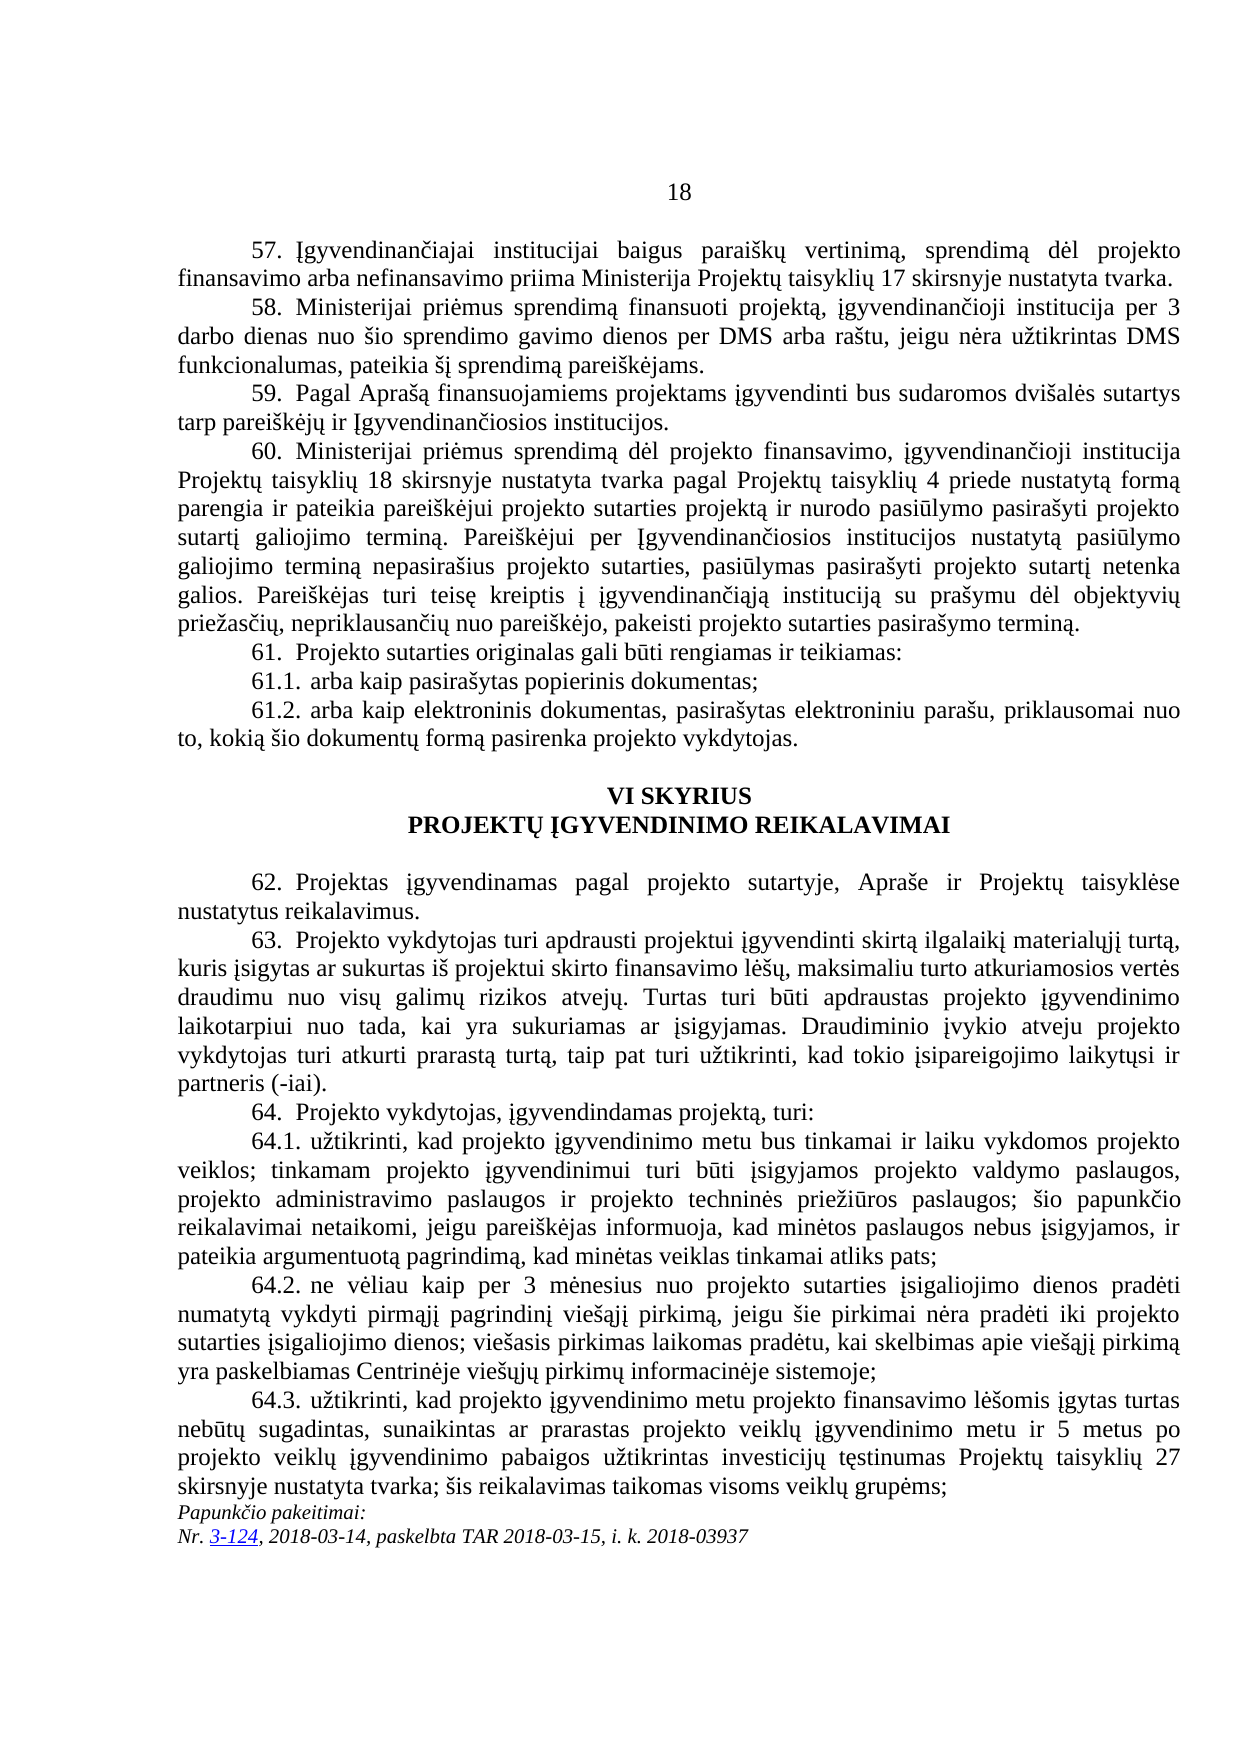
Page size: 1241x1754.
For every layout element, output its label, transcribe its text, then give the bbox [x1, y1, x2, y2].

text 64.1. užtikrinti, kad projekto įgyvendinimo metu bus tinkamai ir laiku vykdomos projekto veiklos; tinkamam projekto įgyvendinimui turi būti įsigyjamos projekto valdymo paslaugos, projekto administravimo paslaugos ir projekto techninės priežiūros paslaugos; šio papunkčio reikalavimai netaikomi, jeigu pareiškėjas informuoja, kad minėtos paslaugos nebus įsigyjamos, ir pateikia argumentuotą pagrindimą, kad minėtas veiklas tinkamai atliks pats; [177, 1126, 1181, 1270]
text 64.3. užtikrinti, kad projekto įgyvendinimo metu projekto finansavimo lėšomis įgytas turtas nebūtų sugadintas, sunaikintas ar prarastas projekto veiklų įgyvendinimo metu ir 5 metus po projekto veiklų įgyvendinimo pabaigos užtikrintas investicijų tęstinumas Projektų taisyklių 27 skirsnyje nustatyta tvarka; šis reikalavimas taikomas visoms veiklų grupėms; [177, 1385, 1181, 1500]
text 60. Ministerijai priėmus sprendimą dėl projekto finansavimo, įgyvendinančioji institucija Projektų taisyklių 18 skirsnyje nustatyta tvarka pagal Projektų taisyklių 4 priede nustatytą formą parengia ir pateikia pareiškėjui projekto sutarties projektą ir nurodo pasiūlymo pasirašyti projekto sutartį galiojimo terminą. Pareiškėjui per Įgyvendinančiosios institucijos nustatytą pasiūlymo galiojimo terminą nepasirašius projekto sutarties, pasiūlymas pasirašyti projekto sutartį netenka galios. Pareiškėjas turi teisę kreiptis į įgyvendinančiąją instituciją su prašymu dėl objektyvių priežasčių, nepriklausančių nuo pareiškėjo, pakeisti projekto sutarties pasirašymo terminą. [177, 436, 1181, 637]
text 61. Projekto sutarties originalas gali būti rengiamas ir teikiamas: [177, 637, 1181, 666]
text Nr. 3-124, 2018-03-14, paskelbta TAR 2018-03-15, i. k. 2018-03937 [177, 1524, 1181, 1548]
text 61.1. arba kaip pasirašytas popierinis dokumentas; [177, 666, 1181, 695]
text 58. Ministerijai priėmus sprendimą finansuoti projektą, įgyvendinančioji institucija per 3 darbo dienas nuo šio sprendimo gavimo dienos per DMS arba raštu, jeigu nėra užtikrintas DMS funkcionalumas, pateikia šį sprendimą pareiškėjams. [177, 292, 1181, 378]
text 61.2. arba kaip elektroninis dokumentas, pasirašytas elektroniniu parašu, priklausomai nuo to, kokią šio dokumentų formą pasirenka projekto vykdytojas. [177, 695, 1181, 752]
text Papunkčio pakeitimai: [177, 1500, 1181, 1524]
text PROJEKTŲ ĮGYVENDINIMO REIKALAVIMAI [177, 810, 1181, 838]
text VI SKYRIUS [177, 781, 1181, 810]
text 63. Projekto vykdytojas turi apdrausti projektui įgyvendinti skirtą ilgalaikį materialųjį turtą, kuris įsigytas ar sukurtas iš projektui skirto finansavimo lėšų, maksimaliu turto atkuriamosios vertės draudimu nuo visų galimų rizikos atvejų. Turtas turi būti apdraustas projekto įgyvendinimo laikotarpiui nuo tada, kai yra sukuriamas ar įsigyjamas. Draudiminio įvykio atveju projekto vykdytojas turi atkurti prarastą turtą, taip pat turi užtikrinti, kad tokio įsipareigojimo laikytųsi ir partneris (-iai). [177, 925, 1181, 1097]
text 64. Projekto vykdytojas, įgyvendindamas projektą, turi: [177, 1097, 1181, 1126]
text 62. Projektas įgyvendinamas pagal projekto sutartyje, Apraše ir Projektų taisyklėse nustatytus reikalavimus. [177, 867, 1181, 925]
text 64.2. ne vėliau kaip per 3 mėnesius nuo projekto sutarties įsigaliojimo dienos pradėti numatytą vykdyti pirmąjį pagrindinį viešąjį pirkimą, jeigu šie pirkimai nėra pradėti iki projekto sutarties įsigaliojimo dienos; viešasis pirkimas laikomas pradėtu, kai skelbimas apie viešąjį pirkimą yra paskelbiamas Centrinėje viešųjų pirkimų informacinėje sistemoje; [177, 1270, 1181, 1385]
text 59. Pagal Aprašą finansuojamiems projektams įgyvendinti bus sudaromos dvišalės sutartys tarp pareiškėjų ir Įgyvendinančiosios institucijos. [177, 378, 1181, 436]
text 57. Įgyvendinančiajai institucijai baigus paraiškų vertinimą, sprendimą dėl projekto finansavimo arba nefinansavimo priima Ministerija Projektų taisyklių 17 skirsnyje nustatyta tvarka. [177, 235, 1181, 292]
